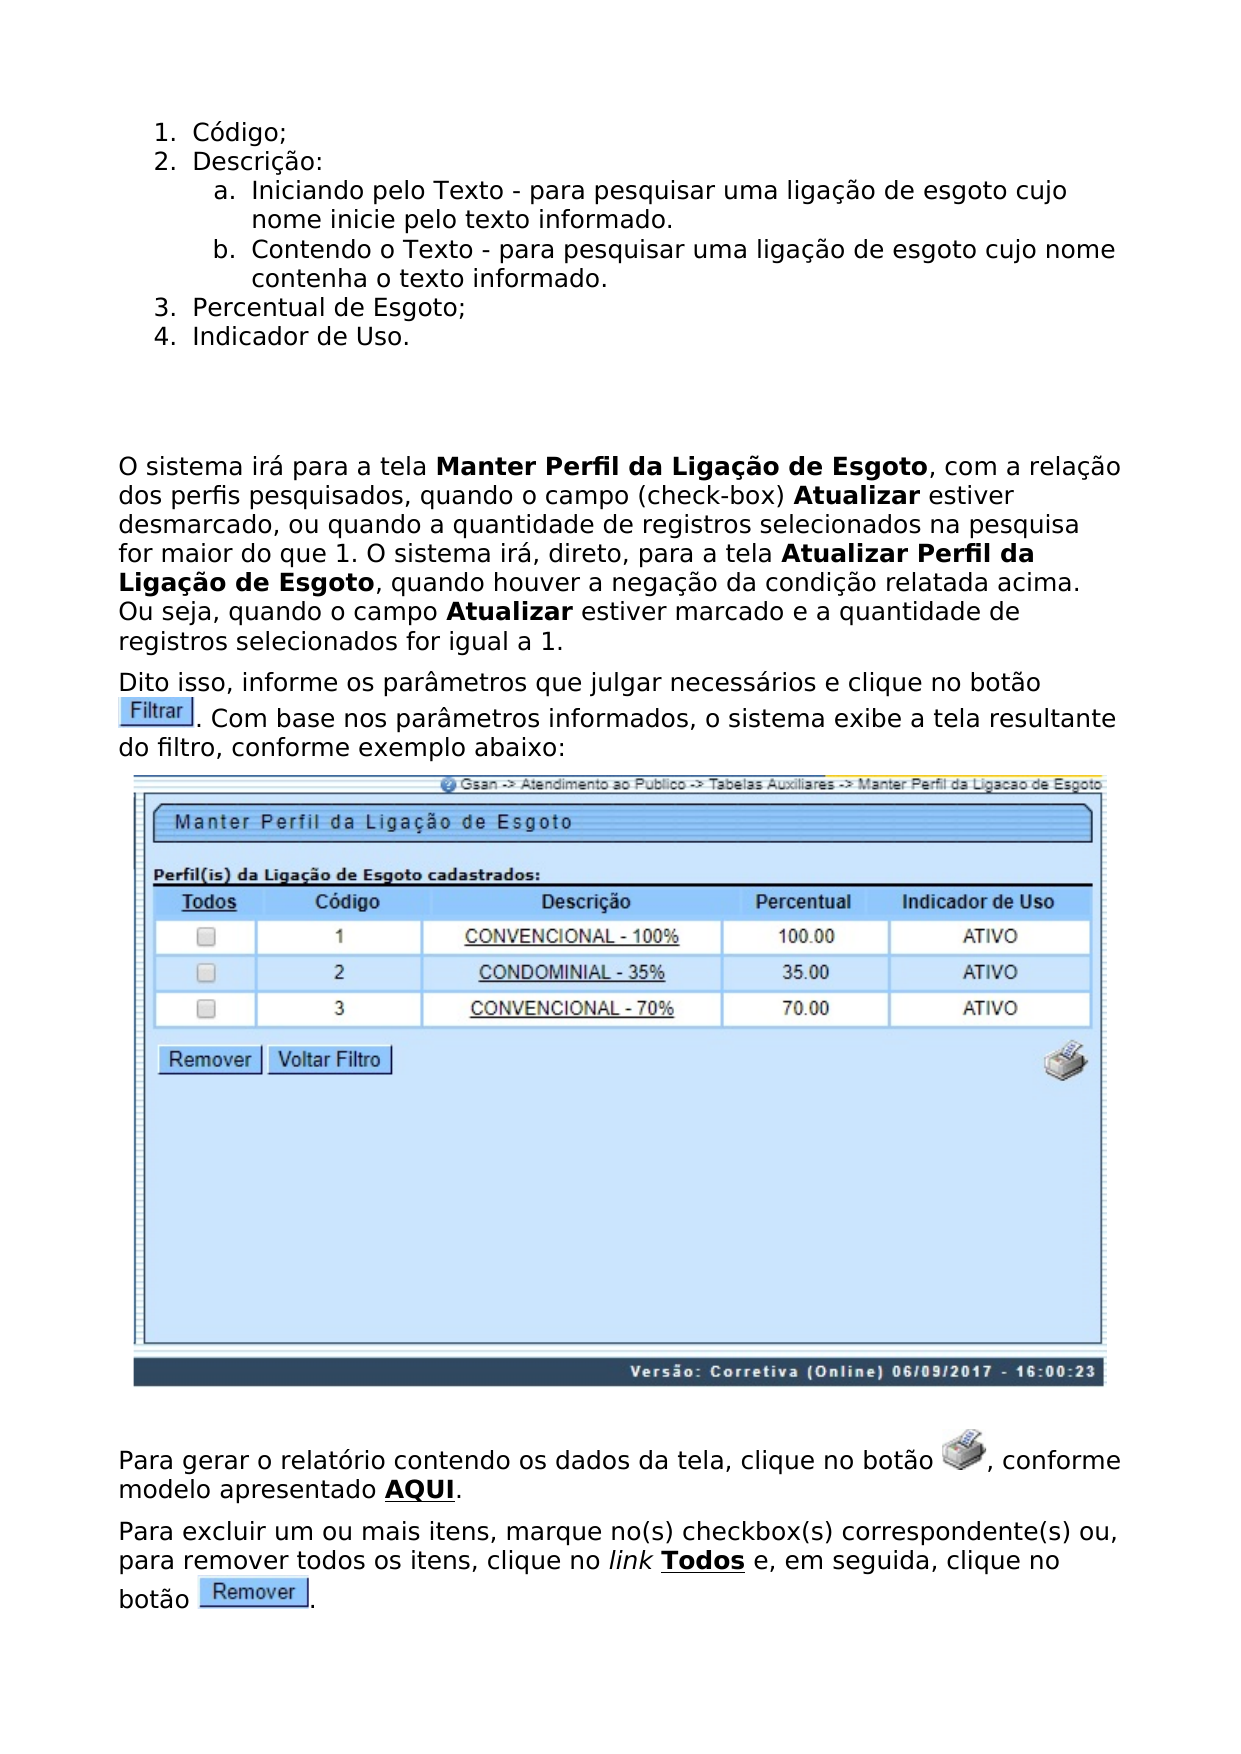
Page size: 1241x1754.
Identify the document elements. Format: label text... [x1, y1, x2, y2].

list Indicador de Uso. [177, 322, 1122, 351]
list Contendo o Texto - para pesquisar uma ligação de esgoto cujo nome contenha o texto informado. [236, 235, 1122, 293]
list Descrição: [177, 147, 1122, 176]
text Dito isso, informe os parâmetros que julgar necessários e clique no botão . Com base nos parâmetros informados, o sistema exibe a tela resultante do filtro, conforme exemplo abaixo: [118, 668, 1122, 762]
list Iniciando pelo Texto - para pesquisar uma ligação de esgoto cujo nome inicie pelo texto informado. [236, 176, 1122, 235]
picture [942, 1429, 987, 1470]
list Código; [177, 118, 1122, 147]
picture [197, 1575, 309, 1609]
list Percentual de Esgoto; [177, 293, 1122, 322]
text Para gerar o relatório contendo os dados da tela, clique no botão , conforme modelo apresentado AQUI. [118, 1429, 1122, 1505]
text Para excluir um ou mais itens, marque no(s) checkbox(s) correspondente(s) ou, para remover todos os itens, clique no link Todos e, em seguida, clique no botão . [118, 1517, 1122, 1614]
picture [118, 697, 195, 728]
picture [133, 775, 1107, 1388]
text O sistema irá para a tela Manter Perfil da Ligação de Esgoto, com a relação dos perfis pesquisados, quando o campo (check-box) Atualizar estiver desmarcado, ou quando a quantidade de registros selecionados na pesquisa for maior do que 1. O sistema irá, direto, para a tela Atualizar Perfil da Ligação de Esgoto, quando houver a negação da condição relatada acima. Ou seja, quando o campo Atualizar estiver marcado e a quantidade de registros selecionados for igual a 1. [118, 452, 1122, 656]
